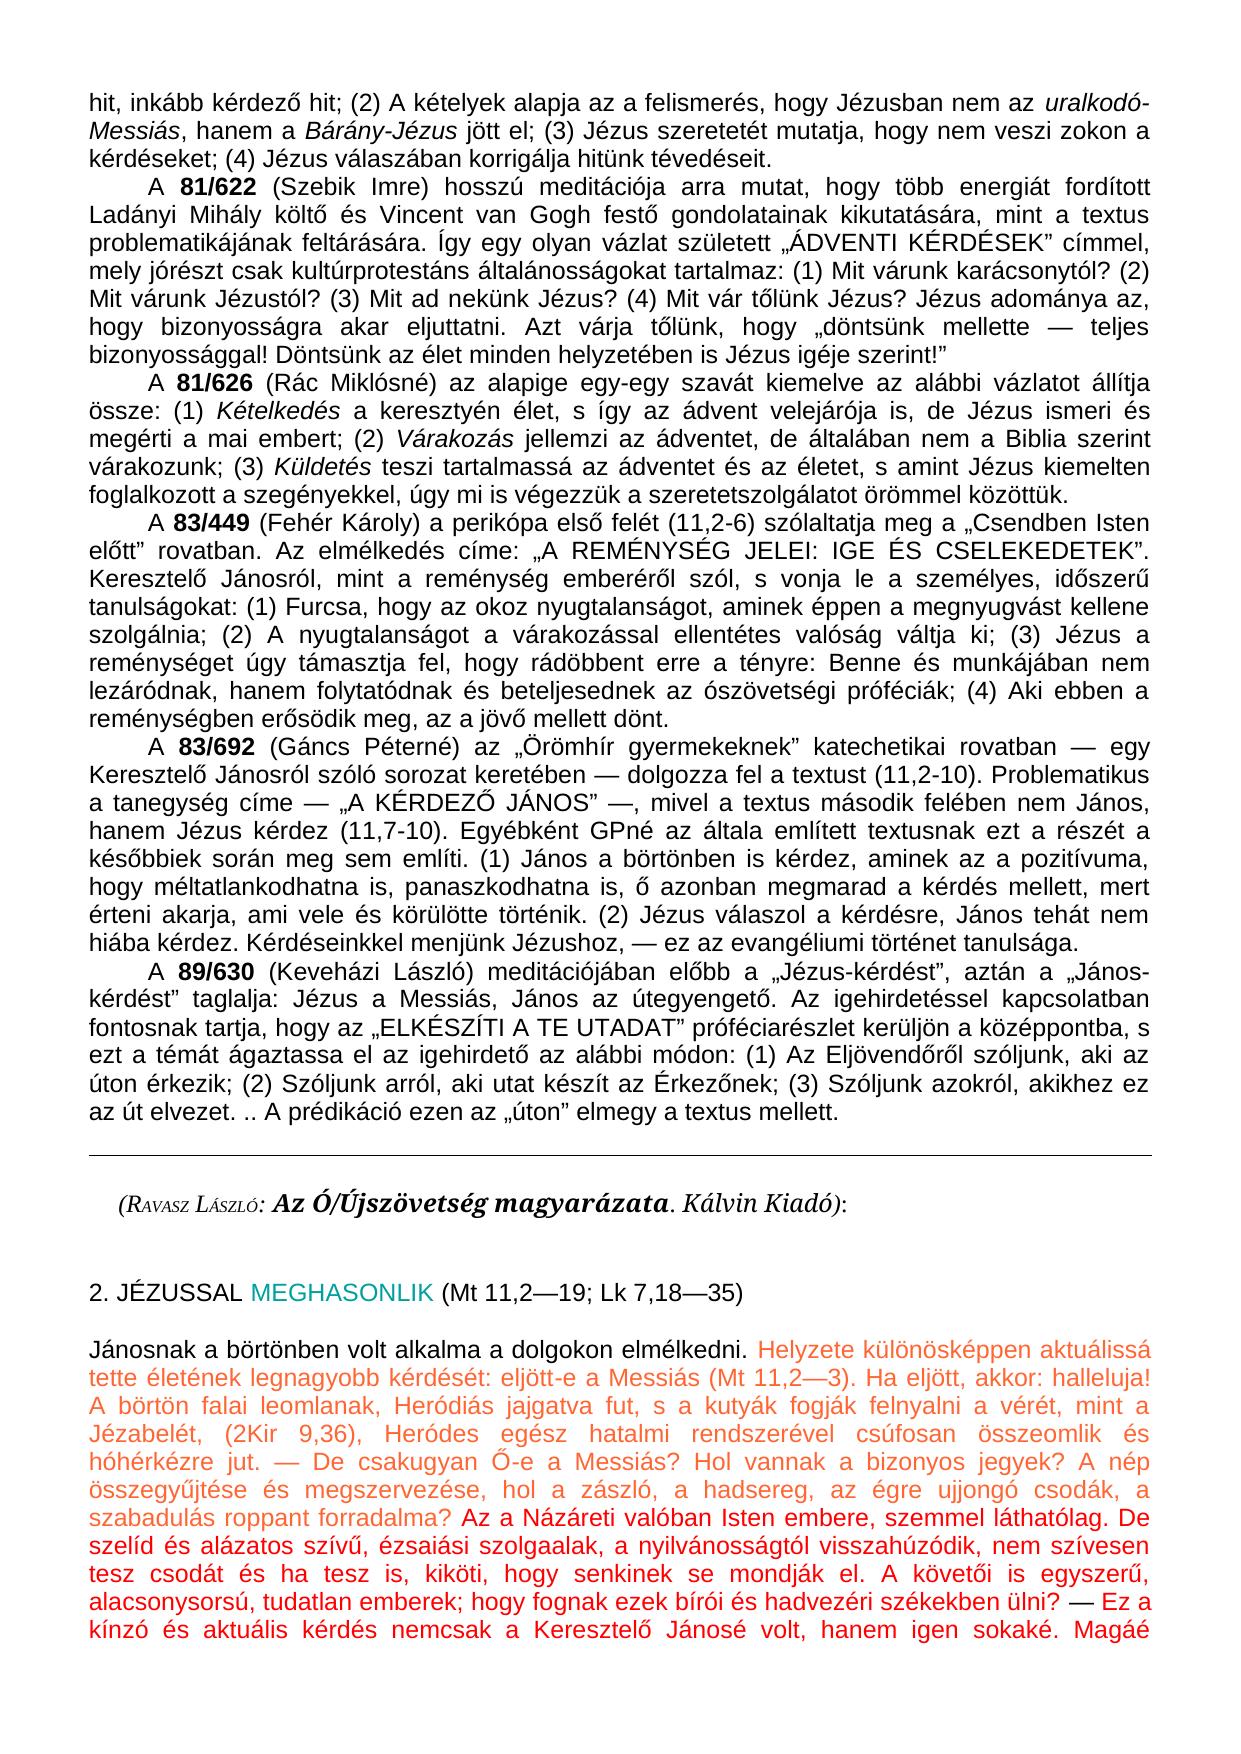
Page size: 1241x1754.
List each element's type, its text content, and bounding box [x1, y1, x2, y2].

text A 81/622 (Szebik Imre) hosszú meditációja arra mutat, hogy több energiát fordított Ladányi Mihály költő és Vincent van Gogh festő gondolatainak kikutatására, mint a textus problematikájának feltárására. Így egy olyan vázlat született „ÁDVENTI KÉRDÉSEK” címmel, mely jórészt csak kultúrprotestáns általánosságokat tartalmaz: (1) Mit várunk karácsonytól? (2) Mit várunk Jézustól? (3) Mit ad nekünk Jézus? (4) Mit vár tőlünk Jézus? Jézus adománya az, hogy bizonyosságra akar eljuttatni. Azt várja tőlünk, hogy „döntsünk mellette ― teljes bizonyossággal! Döntsünk az élet minden helyzetében is Jézus igéje szerint!” [88, 173, 1152, 369]
text 2. JÉZUSSAL MEGHASONLIK (Mt 11,2—19; Lk 7,18—35) [88, 1278, 1152, 1306]
text A 89/630 (Keveházi László) meditációjában előbb a „Jézus-kérdést”, aztán a „János-kérdést” taglalja: Jézus a Messiás, János az útegyengető. Az igehirdetéssel kapcsolatban fontosnak tartja, hogy az „ELKÉSZÍTI A TE UTADAT” próféciarészlet kerüljön a középpontba, s ezt a témát ágaztassa el az igehirdető az alábbi módon: (1) Az Eljövendőről szóljunk, aki az úton érkezik; (2) Szóljunk arról, aki utat készít az Érkezőnek; (3) Szóljunk azokról, akikhez ez az út elvezet. .. A prédikáció ezen az „úton” elmegy a textus mellett. [88, 957, 1152, 1125]
text (Ravasz László: Az Ó/Újszövetség magyarázata. Kálvin Kiadó): [88, 1156, 1152, 1249]
text hit, inkább kérdező hit; (2) A kételyek alapja az a felismerés, hogy Jézusban nem az uralkodó-Messiás, hanem a Bárány-Jézus jött el; (3) Jézus szeretetét mutatja, hogy nem veszi zokon a kérdéseket; (4) Jézus válaszában korrigálja hitünk tévedéseit. [88, 88, 1152, 173]
text A 83/449 (Fehér Károly) a perikópa első felét (11,2-6) szólaltatja meg a „Csendben Isten előtt” rovatban. Az elmélkedés címe: „A REMÉNYSÉG JELEI: IGE ÉS CSELEKEDETEK”. Keresztelő Jánosról, mint a reménység emberéről szól, s vonja le a személyes, időszerű tanulságokat: (1) Furcsa, hogy az okoz nyugtalanságot, aminek éppen a megnyugvást kellene szolgálnia; (2) A nyugtalanságot a várakozással ellentétes valóság váltja ki; (3) Jézus a reménységet úgy támasztja fel, hogy rádöbbent erre a tényre: Benne és munkájában nem lezáródnak, hanem folytatódnak és beteljesednek az ószövetségi próféciák; (4) Aki ebben a reménységben erősödik meg, az a jövő mellett dönt. [88, 509, 1152, 733]
text A 81/626 (Rác Miklósné) az alapige egy-egy szavát kiemelve az alábbi vázlatot állítja össze: (1) Kételkedés a keresztyén élet, s így az ádvent velejárója is, de Jézus ismeri és megérti a mai embert; (2) Várakozás jellemzi az ádventet, de általában nem a Biblia szerint várakozunk; (3) Küldetés teszi tartalmassá az ádventet és az életet, s amint Jézus kiemelten foglalkozott a szegényekkel, úgy mi is végezzük a szeretetszolgálatot örömmel közöttük. [88, 369, 1152, 509]
text A 83/692 (Gáncs Péterné) az „Örömhír gyermekeknek” katechetikai rovatban ― egy Keresztelő Jánosról szóló sorozat keretében ― dolgozza fel a textust (11,2-10). Problematikus a tanegység címe ― „A KÉRDEZŐ JÁNOS” ―, mivel a textus második felében nem János, hanem Jézus kérdez (11,7-10). Egyébként GPné az általa említett textusnak ezt a részét a későbbiek során meg sem említi. (1) János a börtönben is kérdez, aminek az a pozitívuma, hogy méltatlankodhatna is, panaszkodhatna is, ő azonban megmarad a kérdés mellett, mert érteni akarja, ami vele és körülötte történik. (2) Jézus válaszol a kérdésre, János tehát nem hiába kérdez. Kérdéseinkkel menjünk Jézushoz, ― ez az evangéliumi történet tanulsága. [88, 733, 1152, 957]
text Jánosnak a börtönben volt alkalma a dolgokon elmélkedni. Helyzete különösképpen aktuálissá tette életének legnagyobb kérdését: eljött‑e a Messiás (Mt 11,2—3). Ha eljött, akkor: halleluja! A börtön falai leomlanak, Heródiás jajgatva fut, s a kutyák fogják felnyalni a vérét, mint a Jézabelét, (2Kir 9,36), Heródes egész hatalmi rendszerével csúfosan összeomlik és hóhérkézre jut. — De csakugyan Ő‑e a Messiás? Hol vannak a bizonyos jegyek? A nép összegyűjtése és megszervezése, hol a zászló, a hadsereg, az égre ujjongó csodák, a szabadulás roppant forradalma? Az a Názáreti valóban Isten embere, szemmel láthatólag. De szelíd és alázatos szívű, ézsaiási szolgaalak, a nyilvánosságtól visszahúzódik, nem szívesen tesz csodát és ha tesz is, kiköti, hogy senkinek se mondják el. A követői is egyszerű, alacsonysorsú, tudatlan emberek; hogy fognak ezek bírói és hadvezéri székekben ülni? — Ez a kínzó és aktuális kérdés nemcsak a Keresztelő Jánosé volt, hanem igen sokaké. Magáé [88, 1336, 1152, 1644]
